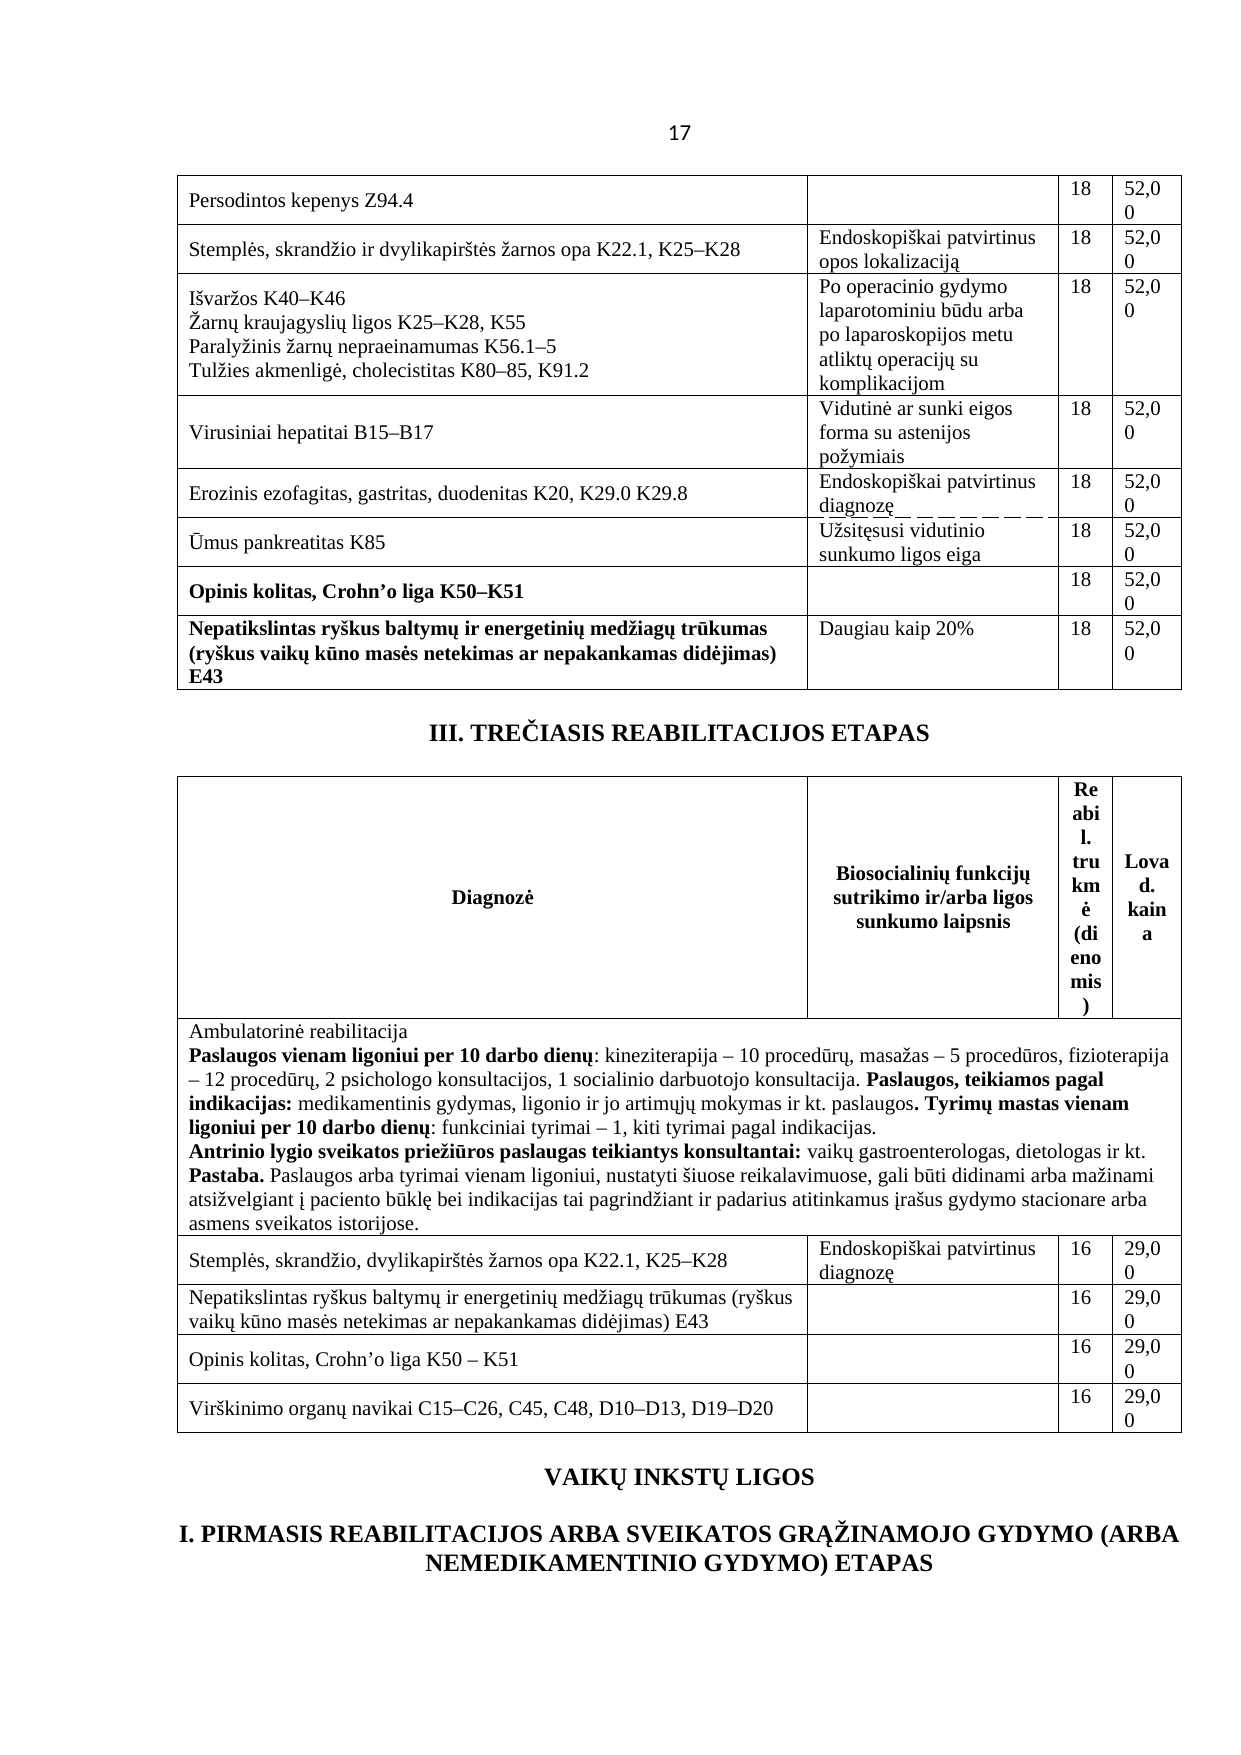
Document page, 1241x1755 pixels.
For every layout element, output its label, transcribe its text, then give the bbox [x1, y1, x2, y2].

table_cell 18 [1059, 396, 1112, 468]
table_cell Virusiniai hepatitai B15–B17 [178, 396, 807, 468]
table_cell Vidutinė ar sunki eigos forma su astenijos požymiais [808, 396, 1058, 468]
table_header Diagnozė [178, 777, 807, 1017]
table_cell Ūmus pankreatitas K85 [178, 518, 807, 566]
table_cell [808, 567, 1058, 615]
table_cell [808, 1384, 1058, 1432]
table_cell 18 [1059, 176, 1112, 224]
table_cell Erozinis ezofagitas, gastritas, duodenitas K20, K29.0 K29.8 [178, 469, 807, 517]
table_cell 18 [1059, 567, 1112, 615]
table_cell 29,00 [1113, 1384, 1181, 1432]
table_cell 52,00 [1113, 518, 1181, 566]
table_cell Endoskopiškai patvirtinus opos lokalizaciją [808, 225, 1058, 273]
table_cell Po operacinio gydymo laparotominiu būdu arba po laparoskopijos metu atliktų operacijų su komplikacijom [808, 274, 1058, 394]
table_cell [808, 176, 1058, 224]
table_cell Endoskopiškai patvirtinus diagnozę [808, 1236, 1058, 1284]
table_cell Endoskopiškai patvirtinus diagnozę [808, 469, 1058, 517]
table_cell Daugiau kaip 20% [808, 616, 1058, 688]
table_cell 29,00 [1113, 1236, 1181, 1284]
table_header Biosocialinių funkcijų sutrikimo ir/arba ligos sunkumo laipsnis [808, 777, 1058, 1017]
table_cell Stemplės, skrandžio ir dvylikapirštės žarnos opa K22.1, K25–K28 [178, 225, 807, 273]
table_cell [808, 1335, 1058, 1383]
table_cell Ambulatorinė reabilitacija Paslaugos vienam ligoniui per 10 darbo dienų: kineziterapija – 10 procedūrų, masažas – 5 procedūros, fizioterapija – 12 procedūrų, 2 psichologo konsultacijos, 1 socialinio darbuotojo konsultacija. Paslaugos, teikiamos pagal indikacijas: medikamentinis gydymas, ligonio ir jo artimųjų mokymas ir kt. paslaugos. Tyrimų mastas vienam ligoniui per 10 darbo dienų: funkciniai tyrimai – 1, kiti tyrimai pagal indikacijas. Antrinio lygio sveikatos priežiūros paslaugas teikiantys konsultantai: vaikų gastroenterologas, dietologas ir kt. Pastaba. Paslaugos arba tyrimai vienam ligoniui, nustatyti šiuose reikalavimuose, gali būti didinami arba mažinami atsižvelgiant į paciento būklę bei indikacijas tai pagrindžiant ir padarius atitinkamus įrašus gydymo stacionare arba asmens sveikatos istorijose. [178, 1019, 1181, 1235]
table_header Reabil. trukmė (dienomis) [1059, 777, 1112, 1017]
table_cell 52,00 [1113, 274, 1181, 394]
table_cell Nepatikslintas ryškus baltymų ir energetinių medžiagų trūkumas (ryškus vaikų kūno masės netekimas ar nepakankamas didėjimas) E43 [178, 616, 807, 688]
table_cell 18 [1059, 616, 1112, 688]
table_cell 52,00 [1113, 396, 1181, 468]
table_cell 18 [1059, 225, 1112, 273]
table_cell 18 [1059, 274, 1112, 394]
text III. TREČIASIS REABILITACIJOS ETAPAS [177, 718, 1181, 747]
table_cell 52,00 [1113, 616, 1181, 688]
table_cell Užsitęsusi vidutinio sunkumo ligos eiga [808, 517, 1058, 566]
table_cell 18 [1059, 469, 1112, 517]
table_cell 52,00 [1113, 176, 1181, 224]
table_cell Opinis kolitas, Crohn’o liga K50–K51 [178, 567, 807, 615]
table_cell Stemplės, skrandžio, dvylikapirštės žarnos opa K22.1, K25–K28 [178, 1236, 807, 1284]
table_cell Virškinimo organų navikai C15–C26, C45, C48, D10–D13, D19–D20 [178, 1384, 807, 1432]
table_cell 18 [1059, 518, 1112, 566]
text VAIKŲ INKSTŲ LIGOS [177, 1462, 1181, 1490]
table_header Lovad. kaina [1113, 777, 1181, 1017]
table_cell 16 [1059, 1236, 1112, 1284]
table_cell 16 [1059, 1384, 1112, 1432]
table_cell Nepatikslintas ryškus baltymų ir energetinių medžiagų trūkumas (ryškus vaikų kūno masės netekimas ar nepakankamas didėjimas) E43 [178, 1285, 807, 1333]
table_cell Persodintos kepenys Z94.4 [178, 176, 807, 224]
table_cell 16 [1059, 1285, 1112, 1333]
table_cell Išvaržos K40–K46 Žarnų kraujagyslių ligos K25–K28, K55 Paralyžinis žarnų nepraeinamumas K56.1–5 Tulžies akmenligė, cholecistitas K80–85, K91.2 [178, 274, 807, 394]
table_cell 52,00 [1113, 469, 1181, 517]
table_cell 52,00 [1113, 225, 1181, 273]
table_cell 29,00 [1113, 1285, 1181, 1333]
table_cell Opinis kolitas, Crohn’o liga K50 – K51 [178, 1335, 807, 1383]
table_cell 52,00 [1113, 567, 1181, 615]
table_cell 29,00 [1113, 1335, 1181, 1383]
text I. PIRMASIS REABILITACIJOS ARBA SVEIKATOS GRĄŽINAMOJO GYDYMO (ARBA NEMEDIKAMENTINIO GYDYMO) ETAPAS [177, 1519, 1181, 1577]
table_cell [808, 1285, 1058, 1333]
table_cell 16 [1059, 1335, 1112, 1383]
